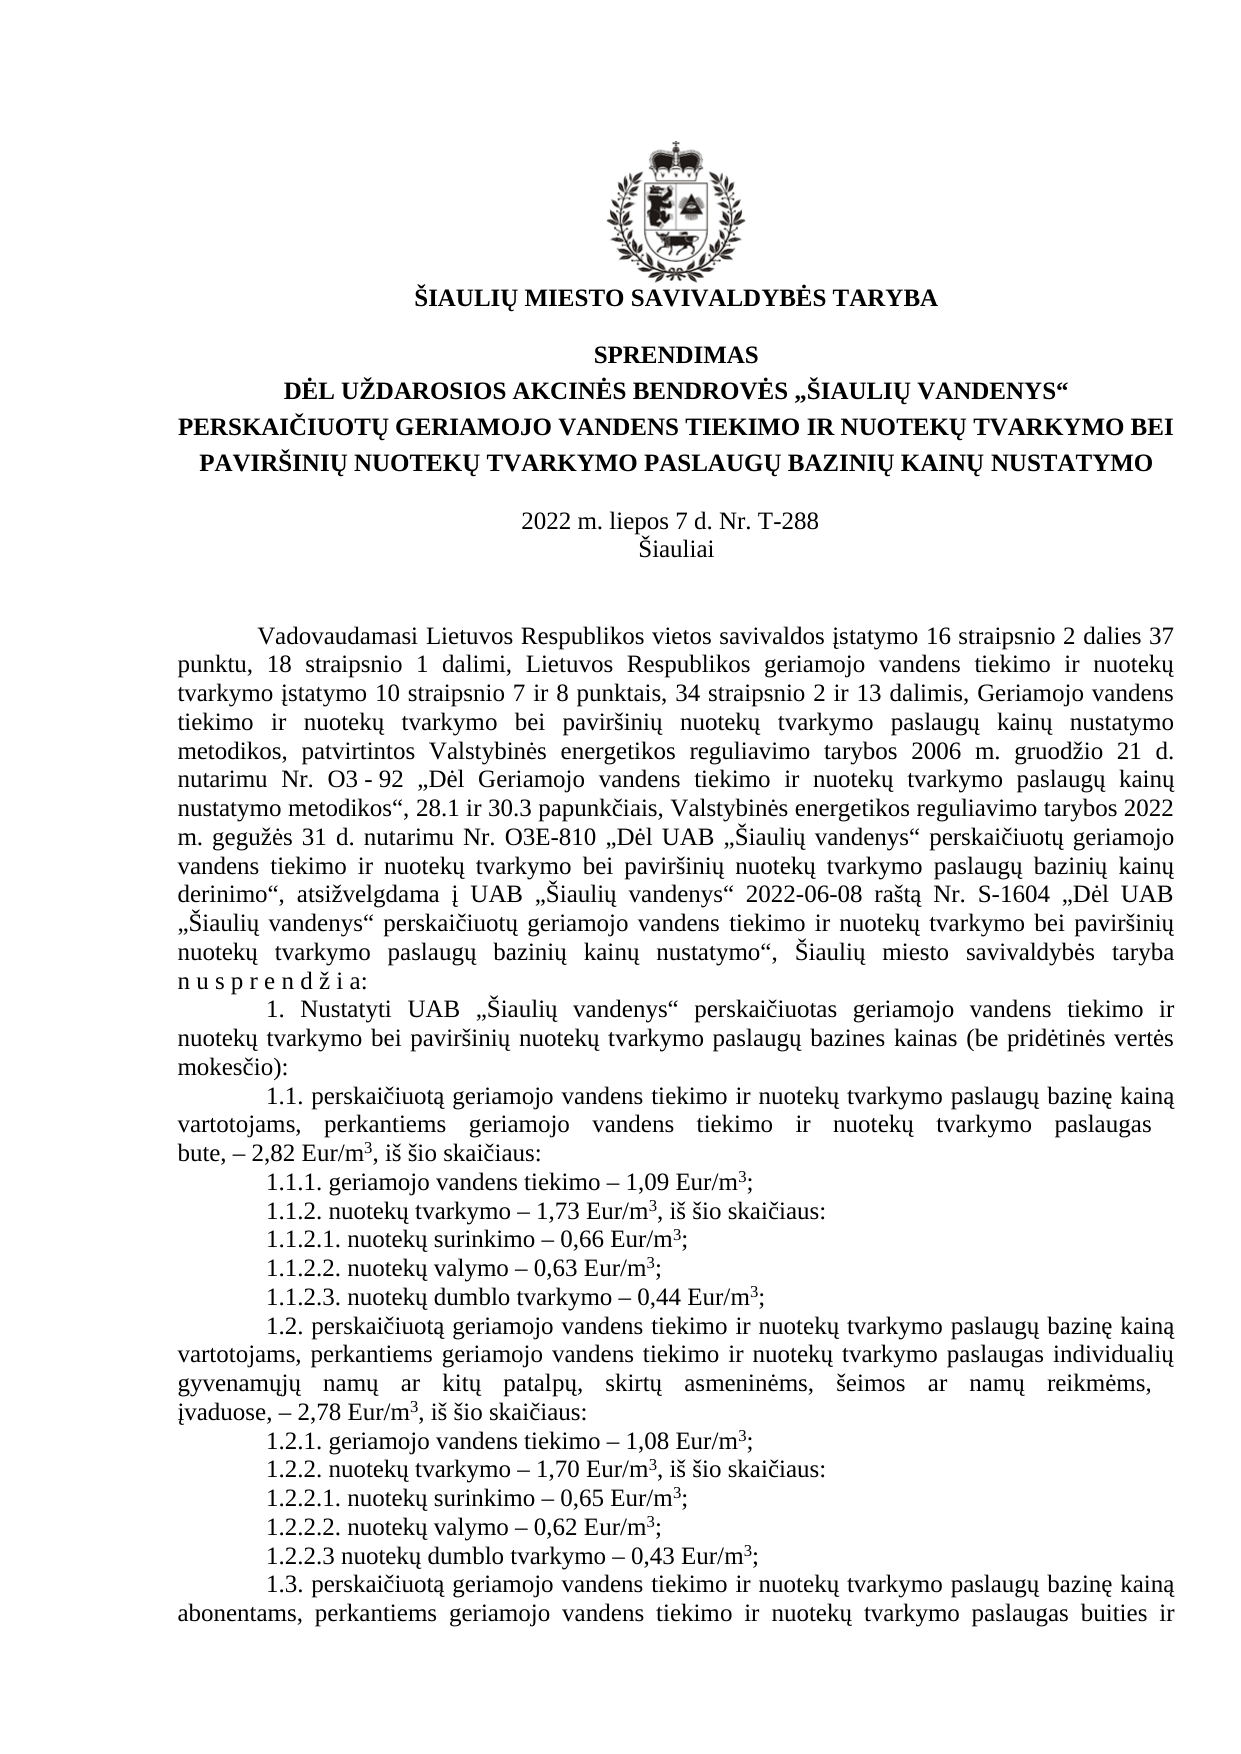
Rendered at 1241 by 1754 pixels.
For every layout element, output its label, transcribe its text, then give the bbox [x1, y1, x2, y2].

text 1. Nustatyti UAB „Šiaulių vandenys“ perskaičiuotas geriamojo vandens tiekimo ir nuotekų tvarkymo bei paviršinių nuotekų tvarkymo paslaugų bazines kainas (be pridėtinės vertės mokesčio): [177, 994, 1175, 1081]
text 2022 m. liepos 7 d. Nr. T-288 [177, 506, 1163, 534]
text 1.1. perskaičiuotą geriamojo vandens tiekimo ir nuotekų tvarkymo paslaugų bazinę kainą vartotojams, perkantiems geriamojo vandens tiekimo ir nuotekų tvarkymo paslaugas bute, – 2,82 Eur/m3, iš šio skaičiaus: [177, 1081, 1175, 1167]
text Vadovaudamasi Lietuvos Respublikos vietos savivaldos įstatymo 16 straipsnio 2 dalies 37 punktu, 18 straipsnio 1 dalimi, Lietuvos Respublikos geriamojo vandens tiekimo ir nuotekų tvarkymo įstatymo 10 straipsnio 7 ir 8 punktais, 34 straipsnio 2 ir 13 dalimis, Geriamojo vandens tiekimo ir nuotekų tvarkymo bei paviršinių nuotekų tvarkymo paslaugų kainų nustatymo metodikos, patvirtintos Valstybinės energetikos reguliavimo tarybos 2006 m. gruodžio 21 d. nutarimu Nr. O3 - 92 „Dėl Geriamojo vandens tiekimo ir nuotekų tvarkymo paslaugų kainų nustatymo metodikos“, 28.1 ir 30.3 papunkčiais, Valstybinės energetikos reguliavimo tarybos 2022 m. gegužės 31 d. nutarimu Nr. O3E-810 „Dėl UAB „Šiaulių vandenys“ perskaičiuotų geriamojo vandens tiekimo ir nuotekų tvarkymo bei paviršinių nuotekų tvarkymo paslaugų bazinių kainų derinimo“, atsižvelgdama į UAB „Šiaulių vandenys“ 2022-06-08 raštą Nr. S-1604 „Dėl UAB „Šiaulių vandenys“ perskaičiuotų geriamojo vandens tiekimo ir nuotekų tvarkymo bei paviršinių nuotekų tvarkymo paslaugų bazinių kainų nustatymo“, Šiaulių miesto savivaldybės taryba n u s p r e n d ž i a: [177, 621, 1175, 994]
text 1.2.2.2. nuotekų valymo – 0,62 Eur/m3; [177, 1512, 1175, 1541]
text SPRENDIMAS [177, 340, 1175, 369]
text 1.2.2.3 nuotekų dumblo tvarkymo – 0,43 Eur/m3; [177, 1541, 1175, 1569]
text 1.1.2.1. nuotekų surinkimo – 0,66 Eur/m3; [177, 1224, 1175, 1253]
text 1.2.1. geriamojo vandens tiekimo – 1,08 Eur/m3; [177, 1426, 1175, 1454]
text 1.2. perskaičiuotą geriamojo vandens tiekimo ir nuotekų tvarkymo paslaugų bazinę kainą vartotojams, perkantiems geriamojo vandens tiekimo ir nuotekų tvarkymo paslaugas individualių gyvenamųjų namų ar kitų patalpų, skirtų asmeninėms, šeimos ar namų reikmėms, įvaduose, – 2,78 Eur/m3, iš šio skaičiaus: [177, 1311, 1175, 1426]
text DĖL UŽDAROSIOS AKCINĖS BENDROVĖS „Šiaulių vandenys“ PERSKAIČIUOTŲ Geriamojo vandens tiekimo ir nuotekų tvarkymo bei paviršinių nuotekų tvarkymo paslaugų bazinių kainų NUSTATYMO [177, 369, 1175, 477]
text 1.2.2. nuotekų tvarkymo – 1,70 Eur/m3, iš šio skaičiaus: [177, 1454, 1175, 1483]
text 1.1.2.3. nuotekų dumblo tvarkymo – 0,44 Eur/m3; [177, 1282, 1175, 1311]
text 1.1.2.2. nuotekų valymo – 0,63 Eur/m3; [177, 1253, 1175, 1282]
text 1.2.2.1. nuotekų surinkimo – 0,65 Eur/m3; [177, 1483, 1175, 1512]
text 1.1.1. geriamojo vandens tiekimo – 1,09 Eur/m3; [177, 1167, 1175, 1196]
text ŠIAULIŲ MIESTO SAVIVALDYBĖS TARYBA [177, 283, 1175, 312]
text 1.1.2. nuotekų tvarkymo – 1,73 Eur/m3, iš šio skaičiaus: [177, 1196, 1175, 1224]
text 1.3. perskaičiuotą geriamojo vandens tiekimo ir nuotekų tvarkymo paslaugų bazinę kainą abonentams, perkantiems geriamojo vandens tiekimo ir nuotekų tvarkymo paslaugas buities ir [177, 1569, 1175, 1627]
text Šiauliai [177, 534, 1175, 563]
